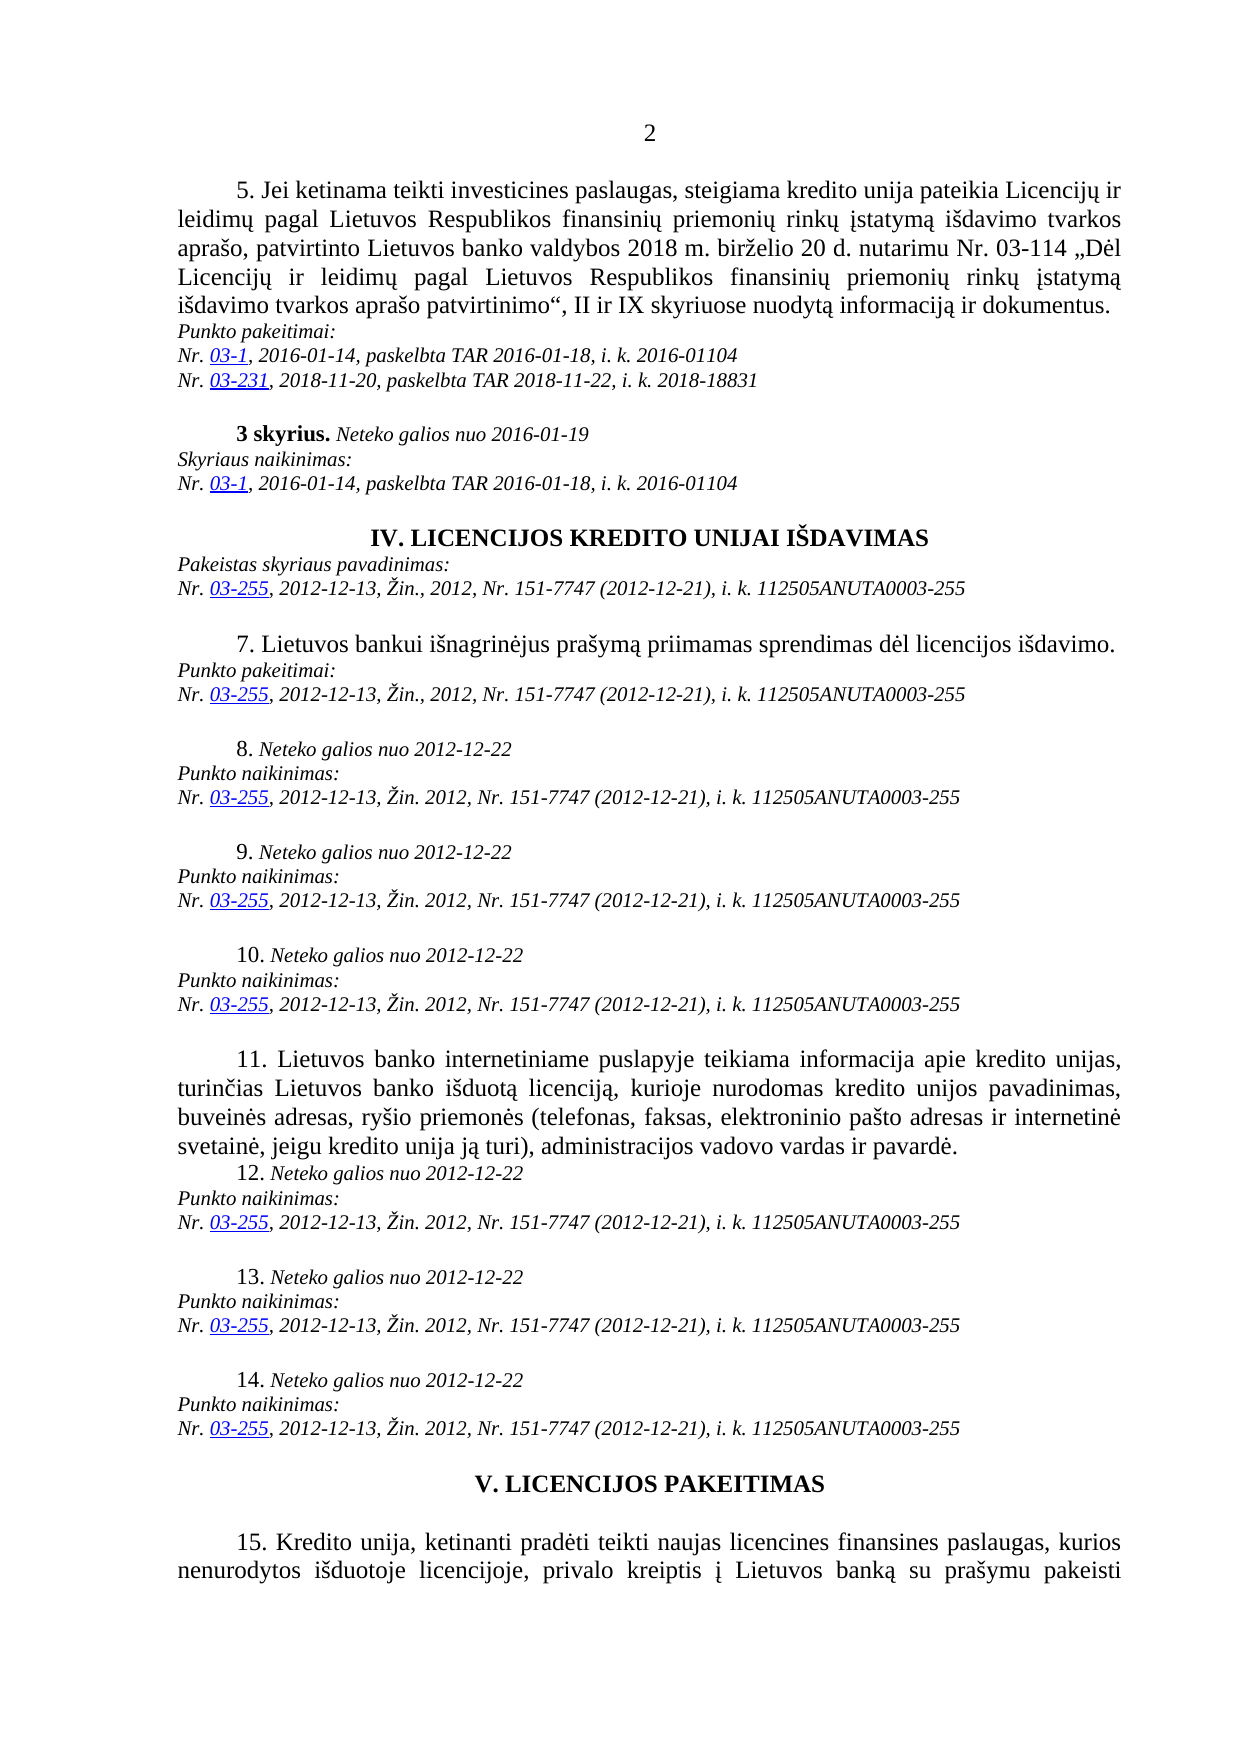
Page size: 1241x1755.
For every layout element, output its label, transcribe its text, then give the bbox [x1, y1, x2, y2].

text Punkto naikinimas: [177, 1186, 1122, 1210]
text Nr. 03-255, 2012-12-13, Žin. 2012, Nr. 151-7747 (2012-12-21), i. k. 112505ANUTA0003-255 [177, 992, 1122, 1016]
text 12. Neteko galios nuo 2012-12-22 [177, 1159, 1122, 1186]
text Nr. 03-255, 2012-12-13, Žin., 2012, Nr. 151-7747 (2012-12-21), i. k. 112505ANUTA0003-255 [177, 682, 1122, 706]
text 8. Neteko galios nuo 2012-12-22 [177, 735, 1122, 761]
text 13. Neteko galios nuo 2012-12-22 [177, 1263, 1122, 1289]
text Punkto naikinimas: [177, 1392, 1122, 1416]
text 7. Lietuvos bankui išnagrinėjus prašymą priimamas sprendimas dėl licencijos išdavimo. [177, 629, 1122, 658]
text Punkto naikinimas: [177, 1289, 1122, 1313]
text 9. Neteko galios nuo 2012-12-22 [177, 838, 1122, 864]
text Nr. 03-1, 2016-01-14, paskelbta TAR 2016-01-18, i. k. 2016-01104 [177, 471, 1122, 495]
text Punkto pakeitimai: [177, 319, 1122, 343]
text Nr. 03-255, 2012-12-13, Žin., 2012, Nr. 151-7747 (2012-12-21), i. k. 112505ANUTA0003-255 [177, 576, 1122, 600]
text Nr. 03-255, 2012-12-13, Žin. 2012, Nr. 151-7747 (2012-12-21), i. k. 112505ANUTA0003-255 [177, 1210, 1122, 1234]
text Pakeistas skyriaus pavadinimas: [177, 552, 1122, 576]
text 11. Lietuvos banko internetiniame puslapyje teikiama informacija apie kredito unijas, turinčias Lietuvos banko išduotą licenciją, kurioje nurodomas kredito unijos pavadinimas, buveinės adresas, ryšio priemonės (telefonas, faksas, elektroninio pašto adresas ir internetinė svetainė, jeigu kredito unija ją turi), administracijos vadovo vardas ir pavardė. [177, 1044, 1122, 1159]
text IV. LICENCIJOS KREDITO UNIJAI IŠDAVIMAS [177, 523, 1122, 552]
text Nr. 03-255, 2012-12-13, Žin. 2012, Nr. 151-7747 (2012-12-21), i. k. 112505ANUTA0003-255 [177, 1313, 1122, 1337]
text Nr. 03-231, 2018-11-20, paskelbta TAR 2018-11-22, i. k. 2018-18831 [177, 367, 1122, 392]
text Nr. 03-255, 2012-12-13, Žin. 2012, Nr. 151-7747 (2012-12-21), i. k. 112505ANUTA0003-255 [177, 785, 1122, 809]
text 15. Kredito unija, ketinanti pradėti teikti naujas licencines finansines paslaugas, kurios nenurodytos išduotoje licencijoje, privalo kreiptis į Lietuvos banką su prašymu pakeisti [177, 1527, 1122, 1584]
text 3 skyrius. Neteko galios nuo 2016-01-19 [177, 420, 1122, 447]
text Nr. 03-255, 2012-12-13, Žin. 2012, Nr. 151-7747 (2012-12-21), i. k. 112505ANUTA0003-255 [177, 888, 1122, 912]
text 10. Neteko galios nuo 2012-12-22 [177, 941, 1122, 968]
text Skyriaus naikinimas: [177, 447, 1122, 471]
text Punkto pakeitimai: [177, 658, 1122, 682]
text 14. Neteko galios nuo 2012-12-22 [177, 1366, 1122, 1392]
text Nr. 03-1, 2016-01-14, paskelbta TAR 2016-01-18, i. k. 2016-01104 [177, 343, 1122, 367]
text Nr. 03-255, 2012-12-13, Žin. 2012, Nr. 151-7747 (2012-12-21), i. k. 112505ANUTA0003-255 [177, 1416, 1122, 1440]
text V. LICENCIJOS PAKEITIMAS [177, 1469, 1122, 1498]
text Punkto naikinimas: [177, 968, 1122, 992]
text 5. Jei ketinama teikti investicines paslaugas, steigiama kredito unija pateikia Licencijų ir leidimų pagal Lietuvos Respublikos finansinių priemonių rinkų įstatymą išdavimo tvarkos aprašo, patvirtinto Lietuvos banko valdybos 2018 m. birželio 20 d. nutarimu Nr. 03-114 „Dėl Licencijų ir leidimų pagal Lietuvos Respublikos finansinių priemonių rinkų įstatymą išdavimo tvarkos aprašo patvirtinimo“, II ir IX skyriuose nuodytą informaciją ir dokumentus. [177, 176, 1122, 319]
text Punkto naikinimas: [177, 761, 1122, 785]
text Punkto naikinimas: [177, 864, 1122, 888]
